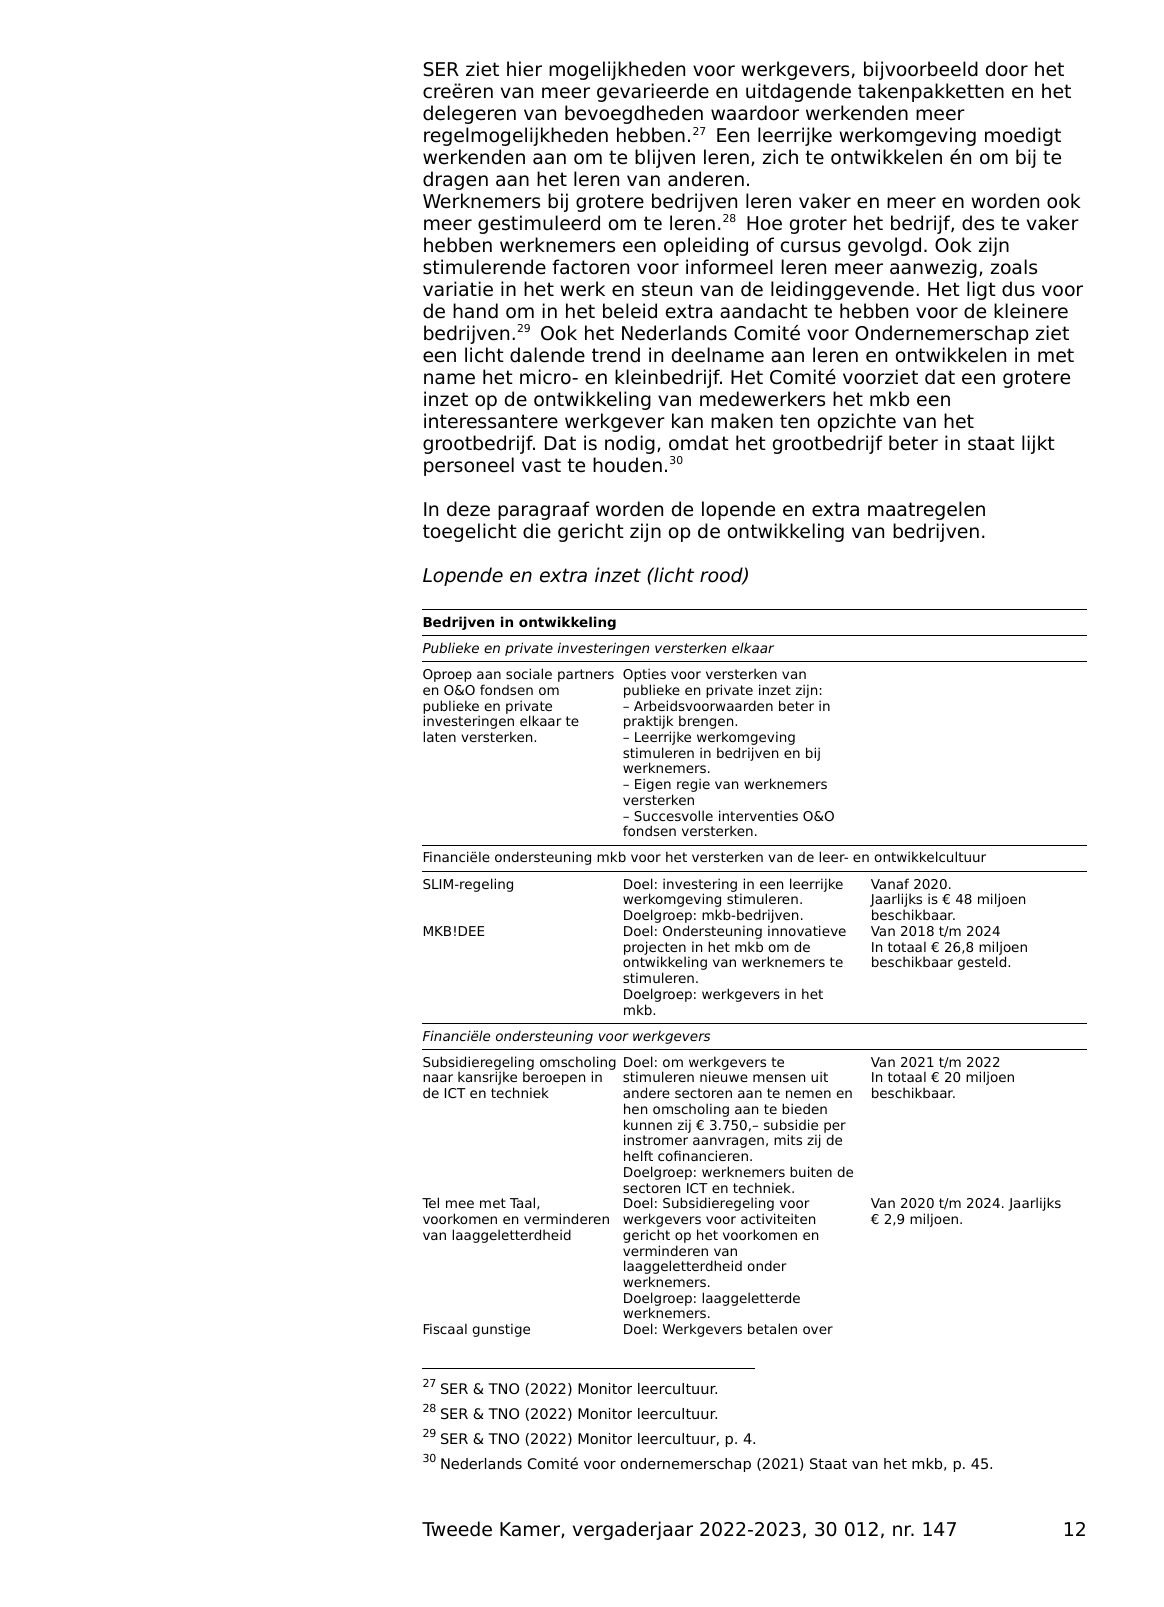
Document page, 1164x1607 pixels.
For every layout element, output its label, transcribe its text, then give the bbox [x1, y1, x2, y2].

table_cell Doel: Ondersteuning innovatieve projecten in het mkb om de ontwikkeling van werknemers te stimuleren. Doelgroep: werkgevers in het mkb. [617, 924, 864, 1023]
table_cell [865, 662, 1087, 844]
table_cell Financiële ondersteuning mkb voor het versterken van de leer- en ontwikkelcultuur [422, 846, 1087, 871]
table_cell Van 2020 t/m 2024. Jaarlijks € 2,9 miljoen. [865, 1196, 1087, 1322]
table_cell SLIM-regeling [422, 872, 617, 924]
text Werknemers bij grotere bedrijven leren vaker en meer en worden ook meer gestimuleerd om te leren. Hoe groter het bedrijf, des te vaker hebben werknemers een opleiding of cursus gevolgd. Ook zijn stimulerende factoren voor informeel leren meer aanwezig, zoals variatie in het werk en steun van de leidinggevende. Het ligt dus voor de hand om in het beleid extra aandacht te hebben voor de kleinere bedrijven. Ook het Nederlands Comité voor Ondernemerschap ziet een licht dalende trend in deelname aan leren en ontwikkelen in met name het micro- en kleinbedrijf. Het Comité voorziet dat een grotere inzet op de ontwikkeling van medewerkers het mkb een interessantere werkgever kan maken ten opzichte van het grootbedrijf. Dat is nodig, omdat het grootbedrijf beter in staat lijkt personeel vast te houden. [422, 191, 1087, 477]
table_cell Doel: Werkgevers betalen over [617, 1322, 864, 1338]
table_cell Fiscaal gunstige [422, 1322, 617, 1338]
subtitle Lopende en extra inzet (licht rood) [422, 565, 1087, 587]
text SER & TNO (2022) Monitor leercultuur. [422, 1377, 1087, 1399]
table_cell Subsidieregeling omscholing naar kansrijke beroepen in de ICT en techniek [422, 1050, 617, 1196]
table_cell Publieke en private investeringen versterken elkaar [422, 636, 1087, 661]
table_cell Financiële ondersteuning voor werkgevers [422, 1024, 1087, 1049]
table_cell Van 2018 t/m 2024 In totaal € 26,8 miljoen beschikbaar gesteld. [865, 924, 1087, 1023]
table_cell Opties voor versterken van publieke en private inzet zijn: – Arbeidsvoorwaarden beter in praktijk brengen. – Leerrijke werkomgeving stimuleren in bedrijven en bij werknemers. – Eigen regie van werknemers versterken – Succesvolle interventies O&O fondsen versterken. [617, 662, 864, 844]
text SER & TNO (2022) Monitor leercultuur. [422, 1402, 1087, 1424]
table_cell Tel mee met Taal, voorkomen en verminderen van laaggeletterdheid [422, 1196, 617, 1322]
text SER ziet hier mogelijkheden voor werkgevers, bijvoorbeeld door het creëren van meer gevarieerde en uitdagende takenpakketten en het delegeren van bevoegdheden waardoor werkenden meer regelmogelijkheden hebben. Een leerrijke werkomgeving moedigt werkenden aan om te blijven leren, zich te ontwikkelen én om bij te dragen aan het leren van anderen. [422, 59, 1087, 191]
table_cell Doel: om werkgevers te stimuleren nieuwe mensen uit andere sectoren aan te nemen en hen omscholing aan te bieden kunnen zij € 3.750,– subsidie per instromer aanvragen, mits zij de helft cofinancieren. Doelgroep: werknemers buiten de sectoren ICT en techniek. [617, 1050, 864, 1196]
table_cell Doel: investering in een leerrijke werkomgeving stimuleren. Doelgroep: mkb-bedrijven. [617, 872, 864, 924]
text SER & TNO (2022) Monitor leercultuur, p. 4. [422, 1427, 1087, 1449]
table_cell Van 2021 t/m 2022 In totaal € 20 miljoen beschikbaar. [865, 1050, 1087, 1196]
table_cell Doel: Subsidieregeling voor werkgevers voor activiteiten gericht op het voorkomen en verminderen van laaggeletterdheid onder werknemers. Doelgroep: laaggeletterde werknemers. [617, 1196, 864, 1322]
table_cell Vanaf 2020. Jaarlijks is € 48 miljoen beschikbaar. [865, 872, 1087, 924]
text Nederlands Comité voor ondernemerschap (2021) Staat van het mkb, p. 45. [422, 1452, 1087, 1474]
table_header Bedrijven in ontwikkeling [422, 610, 1087, 635]
text In deze paragraaf worden de lopende en extra maatregelen toegelicht die gericht zijn op de ontwikkeling van bedrijven. [422, 499, 1087, 543]
table_cell MKB!DEE [422, 924, 617, 1023]
table_cell Oproep aan sociale partners en O&O fondsen om publieke en private investeringen elkaar te laten versterken. [422, 662, 617, 844]
table_cell [865, 1322, 1087, 1338]
